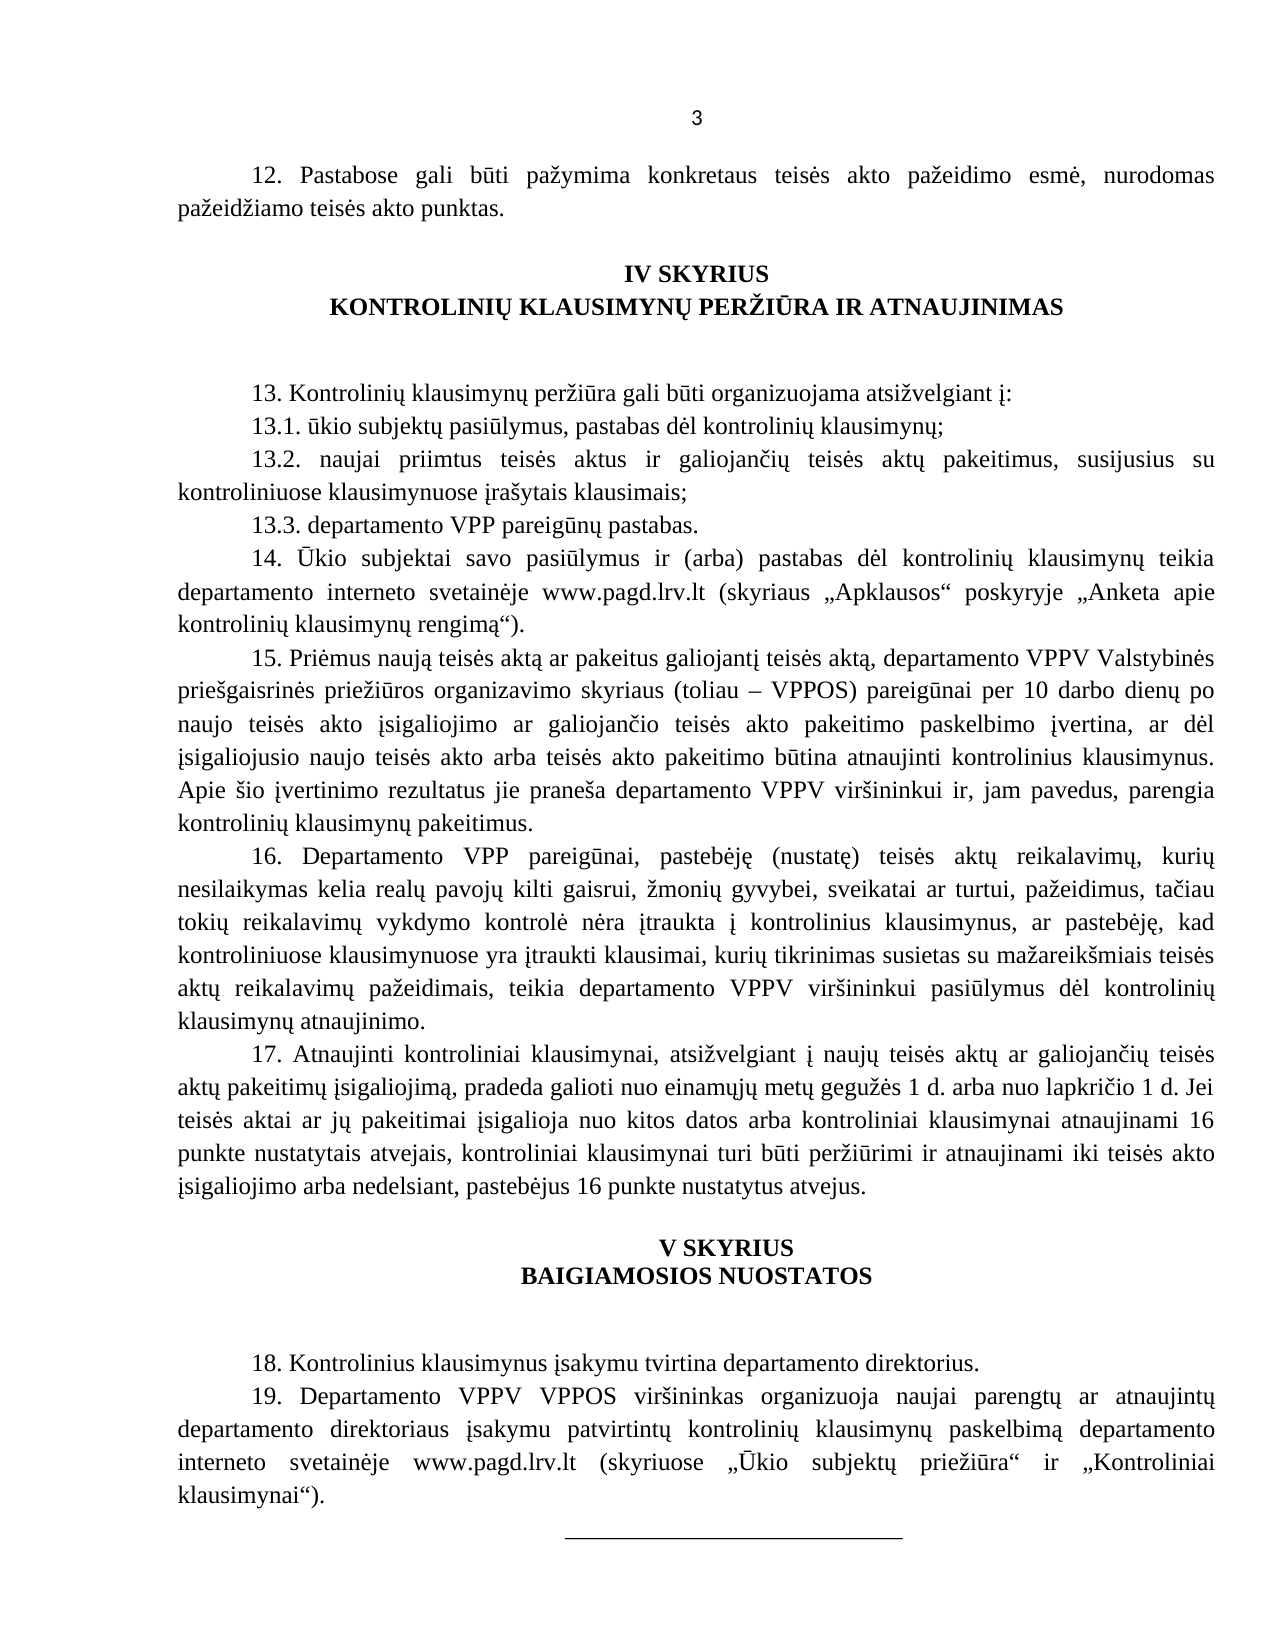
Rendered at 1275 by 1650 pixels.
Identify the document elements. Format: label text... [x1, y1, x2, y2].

text 18. Kontrolinius klausimynus įsakymu tvirtina departamento direktorius. [177, 1348, 1216, 1376]
text 12. Pastabose gali būti pažymima konkretaus teisės akto pažeidimo esmė, nurodomas pažeidžiamo teisės akto punktas. [177, 160, 1216, 222]
text 19. Departamento VPPV VPPOS viršininkas organizuoja naujai parengtų ar atnaujintų departamento direktoriaus įsakymu patvirtintų kontrolinių klausimynų paskelbimą departamento interneto svetainėje www.pagd.lrv.lt (skyriuose „Ūkio subjektų priežiūra“ ir „Kontroliniai klausimynai“). [177, 1381, 1216, 1508]
text 13.1. ūkio subjektų pasiūlymus, pastabas dėl kontrolinių klausimynų; [177, 411, 1216, 440]
text 16. Departamento VPP pareigūnai, pastebėję (nustatę) teisės aktų reikalavimų, kurių nesilaikymas kelia realų pavojų kilti gaisrui, žmonių gyvybei, sveikatai ar turtui, pažeidimus, tačiau tokių reikalavimų vykdymo kontrolė nėra įtraukta į kontrolinius klausimynus, ar pastebėję, kad kontroliniuose klausimynuose yra įtraukti klausimai, kurių tikrinimas susietas su mažareikšmiais teisės aktų reikalavimų pažeidimais, teikia departamento VPPV viršininkui pasiūlymus dėl kontrolinių klausimynų atnaujinimo. [177, 841, 1216, 1034]
text KONTROLINIŲ KLAUSIMYNŲ PERŽIŪRA IR ATNAUJINIMAS [177, 292, 1216, 321]
text ___________________________ [177, 1513, 1216, 1542]
text IV SKYRIUS [177, 259, 1216, 288]
text 13.2. naujai priimtus teisės aktus ir galiojančių teisės aktų pakeitimus, susijusius su kontroliniuose klausimynuose įrašytais klausimais; [177, 444, 1216, 506]
text BAIGIAMOSIOS NUOSTATOS [177, 1261, 1216, 1290]
text 13. Kontrolinių klausimynų peržiūra gali būti organizuojama atsižvelgiant į: [177, 378, 1216, 407]
text V SKYRIUS [177, 1233, 1216, 1261]
text 17. Atnaujinti kontroliniai klausimynai, atsižvelgiant į naujų teisės aktų ar galiojančių teisės aktų pakeitimų įsigaliojimą, pradeda galioti nuo einamųjų metų gegužės 1 d. arba nuo lapkričio 1 d. Jei teisės aktai ar jų pakeitimai įsigalioja nuo kitos datos arba kontroliniai klausimynai atnaujinami 16 punkte nustatytais atvejais, kontroliniai klausimynai turi būti peržiūrimi ir atnaujinami iki teisės akto įsigaliojimo arba nedelsiant, pastebėjus 16 punkte nustatytus atvejus. [177, 1039, 1216, 1200]
text 15. Priėmus naują teisės aktą ar pakeitus galiojantį teisės aktą, departamento VPPV Valstybinės priešgaisrinės priežiūros organizavimo skyriaus (toliau – VPPOS) pareigūnai per 10 darbo dienų po naujo teisės akto įsigaliojimo ar galiojančio teisės akto pakeitimo paskelbimo įvertina, ar dėl įsigaliojusio naujo teisės akto arba teisės akto pakeitimo būtina atnaujinti kontrolinius klausimynus. Apie šio įvertinimo rezultatus jie praneša departamento VPPV viršininkui ir, jam pavedus, parengia kontrolinių klausimynų pakeitimus. [177, 643, 1216, 836]
text 13.3. departamento VPP pareigūnų pastabas. [177, 511, 1216, 539]
text 14. Ūkio subjektai savo pasiūlymus ir (arba) pastabas dėl kontrolinių klausimynų teikia departamento interneto svetainėje www.pagd.lrv.lt (skyriaus „Apklausos“ poskyryje „Anketa apie kontrolinių klausimynų rengimą“). [177, 543, 1216, 638]
